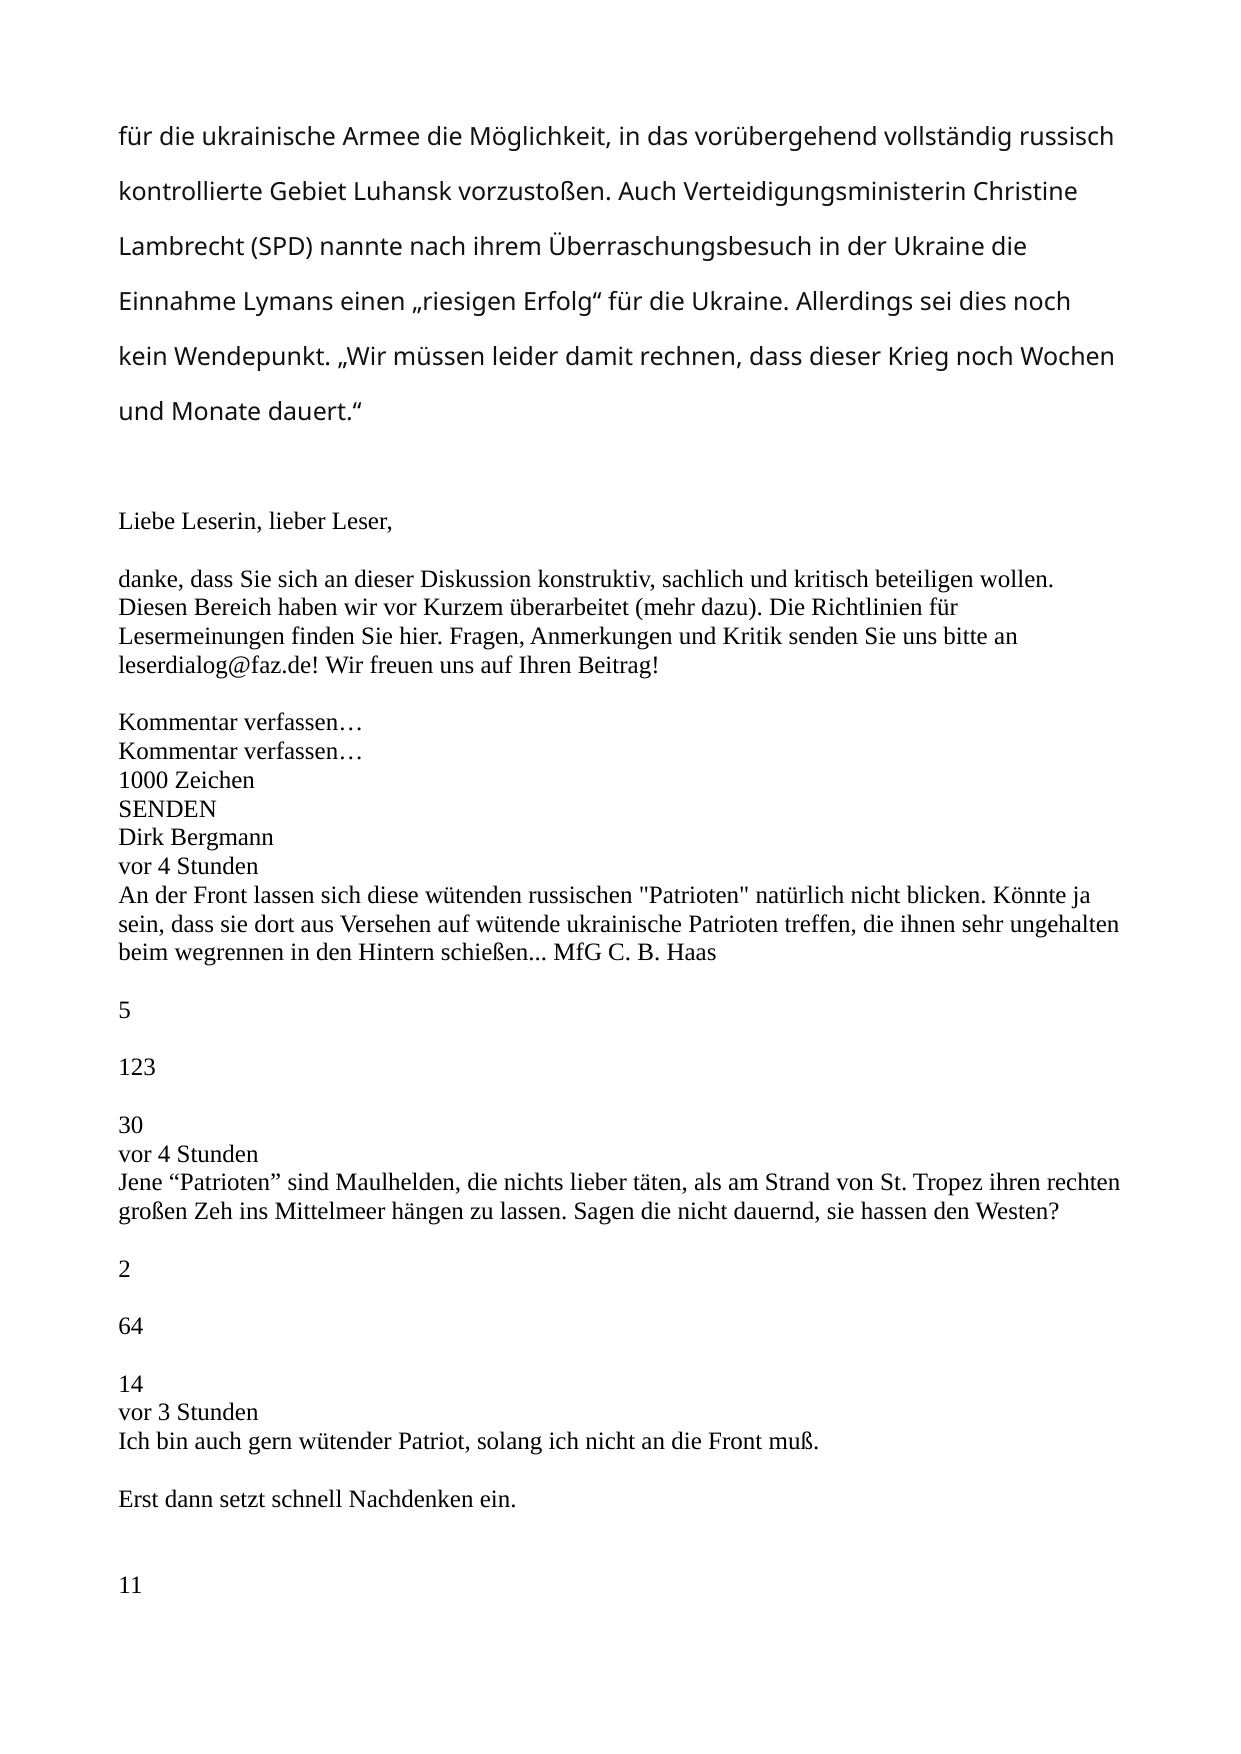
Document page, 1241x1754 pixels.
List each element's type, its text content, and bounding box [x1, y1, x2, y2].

text Liebe Leserin, lieber Leser, [118, 506, 1122, 535]
text Jene “Patrioten” sind Maulhelden, die nichts lieber täten, als am Strand von St. Tropez ihren rechten großen Zeh ins Mittelmeer hängen zu lassen. Sagen die nicht dauernd, sie hassen den Westen? [118, 1167, 1122, 1225]
text vor 4 Stunden [118, 1139, 1122, 1167]
text 14 [118, 1369, 1122, 1397]
text Ich bin auch gern wütender Patriot, solang ich nicht an die Front muß. [118, 1426, 1122, 1455]
text 11 [118, 1570, 1122, 1599]
text 64 [118, 1311, 1122, 1340]
text Kommentar verfassen… [118, 736, 1122, 765]
text SENDEN [118, 794, 1122, 822]
text Am Samstag erklärte das Verteidigungsministerium in Moskau, die russischen Streitkräfte seien in Lyman wegen der Gefahr einer Einkesselung abgezogen worden. Zuvor hatten ukrainische Stellen von rund 5000 eingekesselten russischen Soldaten gesprochen. Der ukrainische Präsident Wolodymyr Selenskyj verkündete am Sonntagmittag, die Stadt sei von den Besatzern „vollständig geräumt“. Weiterhin unklar ist, wie viele russische Soldaten in Lyman getötet oder in Gefangenschaft geraten sind. Mit der Befreiung der nördlichsten Stadt im Gebiet Donezk eröffnet sich für die ukrainische Armee die Möglichkeit, in das vorübergehend vollständig russisch kontrollierte Gebiet Luhansk vorzustoßen. Auch Verteidigungsministerin Christine Lambrecht (SPD) nannte nach ihrem Überraschungsbesuch in der Ukraine die Einnahme Lymans einen „riesigen Erfolg“ für die Ukraine. Allerdings sei dies noch kein Wendepunkt. „Wir müssen leider damit rechnen, dass dieser Krieg noch Wochen und Monate dauert.“ [118, 118, 1122, 428]
text 1000 Zeichen [118, 765, 1122, 794]
text 5 [118, 995, 1122, 1024]
text 30 [118, 1110, 1122, 1139]
text vor 3 Stunden [118, 1397, 1122, 1426]
text vor 4 Stunden [118, 851, 1122, 880]
text Kommentar verfassen… [118, 707, 1122, 736]
text danke, dass Sie sich an dieser Diskussion konstruktiv, sachlich und kritisch beteiligen wollen. Diesen Bereich haben wir vor Kurzem überarbeitet (mehr dazu). Die Richtlinien für Lesermeinungen finden Sie hier. Fragen, Anmerkungen und Kritik senden Sie uns bitte an leserdialog@faz.de! Wir freuen uns auf Ihren Beitrag! [118, 564, 1122, 679]
text An der Front lassen sich diese wütenden russischen "Patrioten" natürlich nicht blicken. Könnte ja sein, dass sie dort aus Versehen auf wütende ukrainische Patrioten treffen, die ihnen sehr ungehalten beim wegrennen in den Hintern schießen... MfG C. B. Haas [118, 880, 1122, 966]
text Dirk Bergmann [118, 822, 1122, 851]
text 2 [118, 1254, 1122, 1282]
text Erst dann setzt schnell Nachdenken ein. [118, 1484, 1122, 1512]
text 123 [118, 1052, 1122, 1081]
